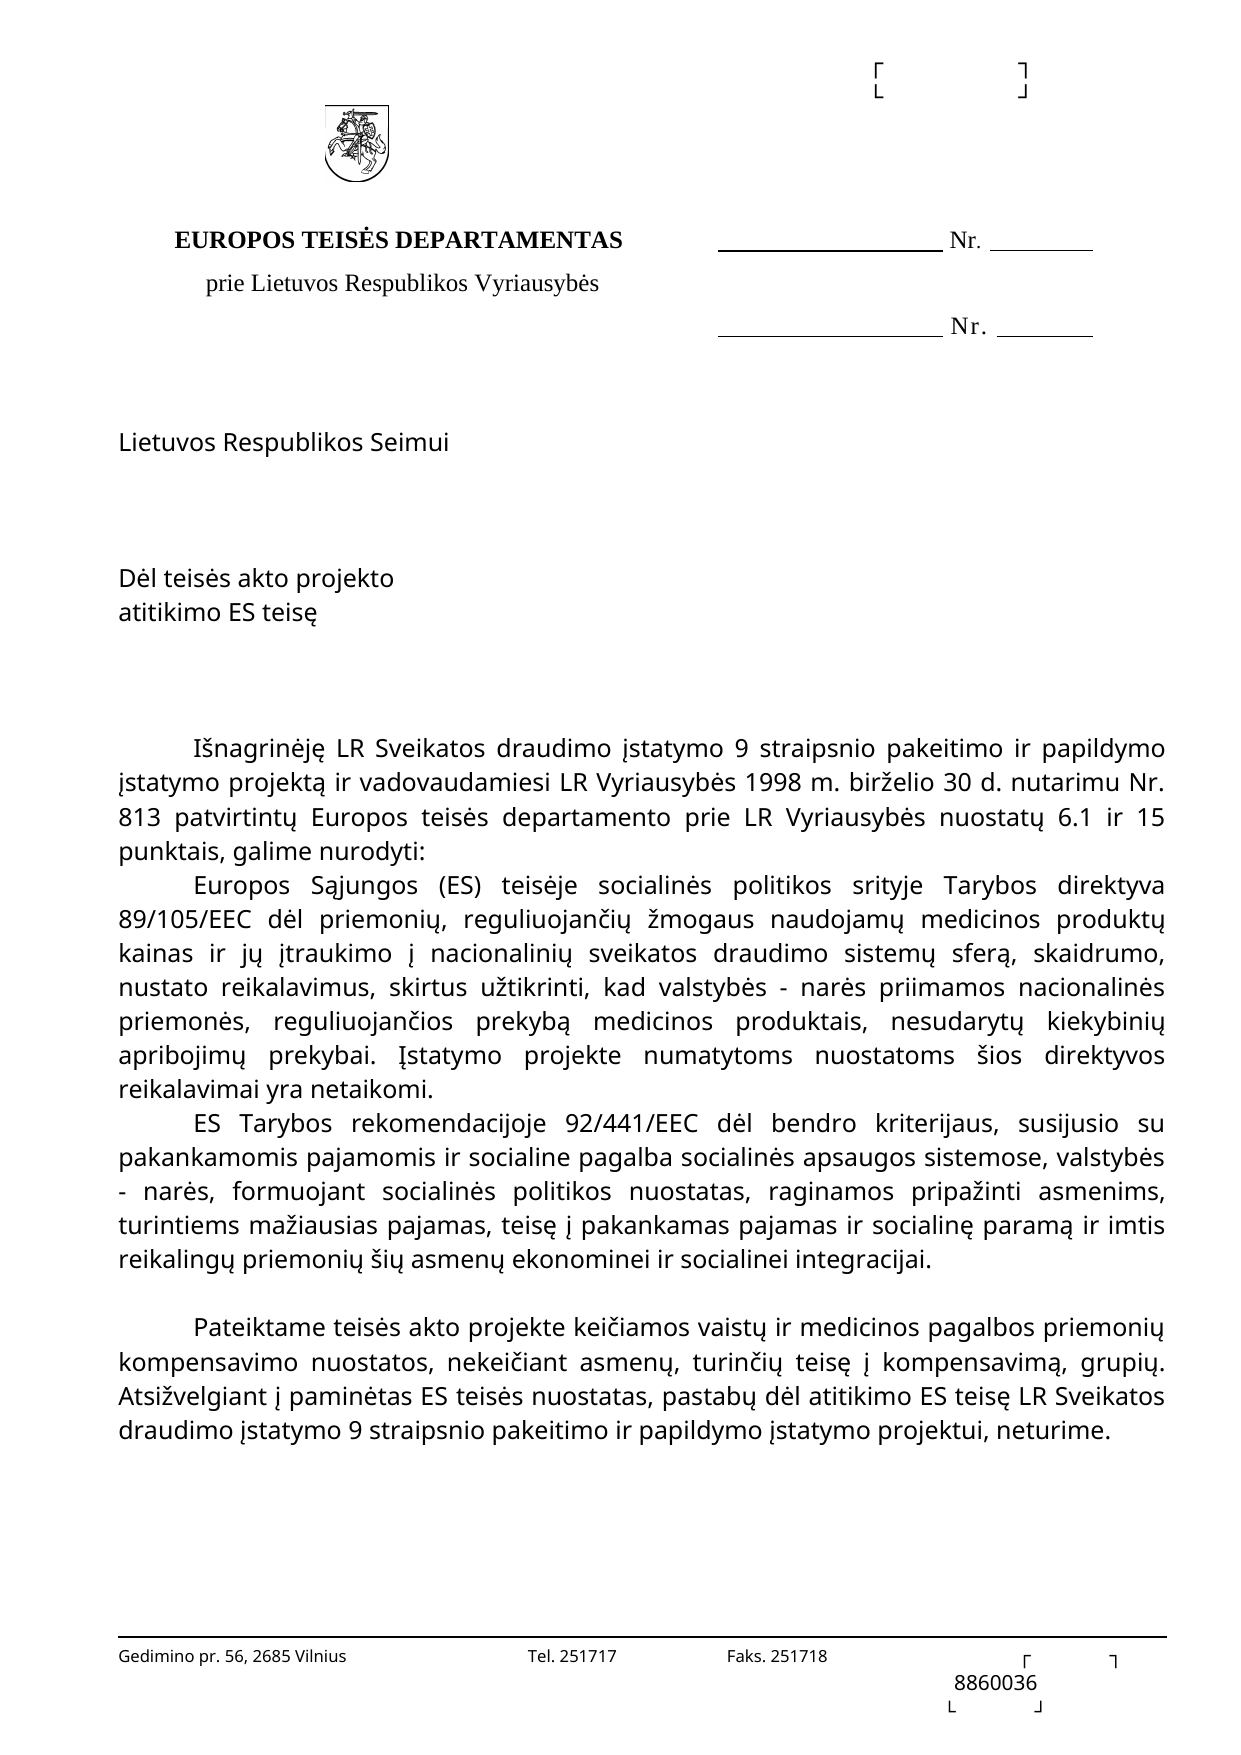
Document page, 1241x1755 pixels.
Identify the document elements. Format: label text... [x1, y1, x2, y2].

text ES Tarybos rekomendacijoje 92/441/EEC dėl bendro kriterijaus, susijusio su pakankamomis pajamomis ir socialine pagalba socialinės apsaugos sistemose, valstybės - narės, formuojant socialinės politikos nuostatas, raginamos pripažinti asmenims, turintiems mažiausias pajamas, teisę į pakankamas pajamas ir socialinę paramą ir imtis reikalingų priemonių šių asmenų ekonominei ir socialinei integracijai. [118, 1106, 1167, 1276]
text Dėl teisės akto projekto [118, 561, 1167, 595]
text Lietuvos Respublikos Seimui [118, 424, 1167, 458]
text Pateiktame teisės akto projekte keičiamos vaistų ir medicinos pagalbos priemonių kompensavimo nuostatos, nekeičiant asmenų, turinčių teisę į kompensavimą, grupių. Atsižvelgiant į paminėtas ES teisės nuostatas, pastabų dėl atitikimo ES teisę LR Sveikatos draudimo įstatymo 9 straipsnio pakeitimo ir papildymo įstatymo projektui, neturime. [118, 1310, 1167, 1446]
text atitikimo ES teisę [118, 595, 1167, 629]
text Išnagrinėję LR Sveikatos draudimo įstatymo 9 straipsnio pakeitimo ir papildymo įstatymo projektą ir vadovaudamiesi LR Vyriausybės 1998 m. birželio 30 d. nutarimu Nr. 813 patvirtintų Europos teisės departamento prie LR Vyriausybės nuostatų 6.1 ir 15 punktais, galime nurodyti: [118, 731, 1167, 867]
text Europos Sąjungos (ES) teisėje socialinės politikos srityje Tarybos direktyva 89/105/EEC dėl priemonių, reguliuojančių žmogaus naudojamų medicinos produktų kainas ir jų įtraukimo į nacionalinių sveikatos draudimo sistemų sferą, skaidrumo, nustato reikalavimus, skirtus užtikrinti, kad valstybės - narės priimamos nacionalinės priemonės, reguliuojančios prekybą medicinos produktais, nesudarytų kiekybinių apribojimų prekybai. Įstatymo projekte numatytoms nuostatoms šios direktyvos reikalavimai yra netaikomi. [118, 867, 1167, 1106]
